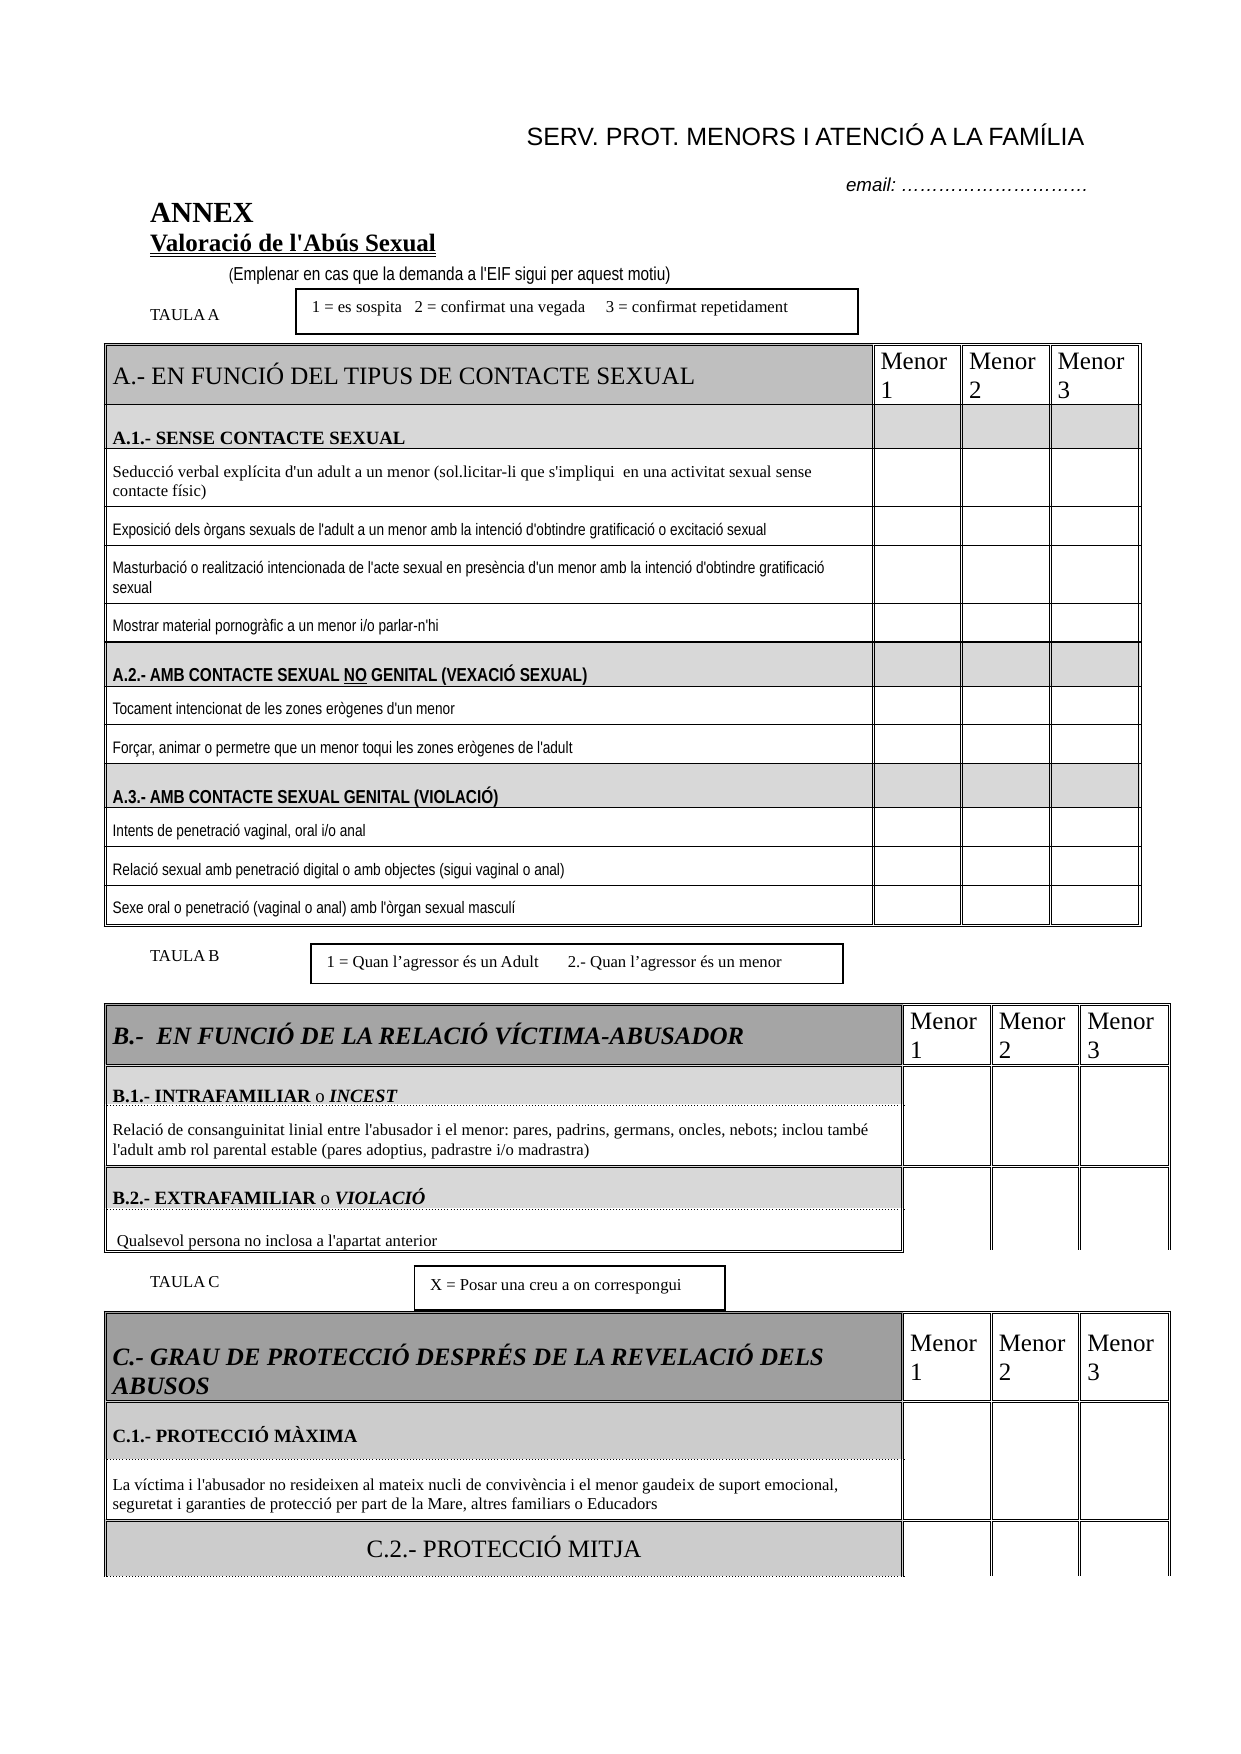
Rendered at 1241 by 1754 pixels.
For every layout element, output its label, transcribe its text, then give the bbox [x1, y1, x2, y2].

table_cell Mostrar material pornogràfic a un menor i/o parlar-n'hi [107, 604, 872, 641]
text [312, 945, 842, 983]
table_cell [963, 546, 1049, 603]
table_cell Relació de consanguinitat linial entre l'abusador i el menor: pares, padrins, germans, oncles, nebots; inclou també l'adult amb rol parental estable (pares adoptius, padrastre i/o madrastra) [107, 1105, 901, 1164]
table_cell Forçar, animar o permetre que un menor toqui les zones erògenes de l'adult [107, 725, 872, 763]
table_cell Intents de penetració vaginal, oral i/o anal [107, 808, 872, 846]
text X = Posar una creu a on correspongui [430, 1274, 709, 1293]
table_cell B.2.- EXTRAFAMILIAR o VIOLACIÓ [107, 1168, 901, 1208]
text (Emplenar en cas que la demanda a l'EIF sigui per aquest motiu) [150, 257, 1090, 286]
table_cell [993, 1403, 1078, 1519]
table_cell [1052, 725, 1138, 763]
table_cell [963, 604, 1049, 641]
table_cell [904, 1168, 990, 1250]
table_cell A.2.- AMB CONTACTE SEXUAL NO GENITAL (VEXACIÓ SEXUAL) [107, 643, 872, 686]
table_cell [963, 405, 1049, 448]
table_cell [1052, 886, 1138, 923]
table_cell A.1.- SENSE CONTACTE SEXUAL [107, 405, 872, 448]
table_cell [1081, 1168, 1168, 1250]
table_cell [963, 808, 1049, 846]
table_cell [875, 687, 960, 724]
text [726, 1272, 1090, 1291]
table_cell [1052, 847, 1138, 885]
table_cell [963, 725, 1049, 763]
table_cell [1052, 405, 1138, 448]
table_cell [1052, 643, 1138, 686]
table_cell [904, 1403, 990, 1519]
table_cell [1052, 764, 1138, 807]
table_cell [963, 764, 1049, 807]
table_cell [904, 1067, 990, 1164]
text [844, 946, 1090, 965]
table_cell [875, 725, 960, 763]
table_cell [963, 449, 1049, 506]
text TAULA A [150, 305, 295, 324]
table_cell A.3.- AMB CONTACTE SEXUAL GENITAL (VIOLACIÓ) [107, 764, 872, 807]
table_cell [875, 449, 960, 506]
table_cell [1052, 546, 1138, 603]
table_cell [993, 1522, 1078, 1576]
table_cell B.1.- INTRAFAMILIAR o INCEST [107, 1067, 901, 1104]
table_cell [1081, 1522, 1168, 1576]
table_cell [875, 405, 960, 448]
table_cell [963, 687, 1049, 724]
table_cell [1052, 687, 1138, 724]
table_header Menor 2 [993, 1314, 1078, 1400]
table_cell [963, 886, 1049, 923]
table_cell [993, 1168, 1078, 1250]
table_cell [1081, 1067, 1168, 1164]
table_header B.- EN FUNCIÓ DE LA RELACIÓ VÍCTIMA-ABUSADOR [107, 1006, 901, 1064]
table_header Menor 2 [993, 1006, 1078, 1064]
table_cell Sexe oral o penetració (vaginal o anal) amb l'òrgan sexual masculí [107, 886, 872, 923]
table_cell [993, 1067, 1078, 1164]
table_header Menor 1 [904, 1006, 990, 1064]
table_header Menor 3 [1081, 1006, 1168, 1064]
text TAULA C [150, 1266, 414, 1311]
table_cell [1052, 604, 1138, 641]
table_cell [1052, 808, 1138, 846]
table_cell C.2.- PROTECCIÓ MITJA [107, 1522, 901, 1576]
text [415, 1267, 724, 1309]
table_cell C.1.- PROTECCIÓ MÀXIMA [107, 1403, 901, 1459]
table_cell [875, 604, 960, 641]
table_cell [963, 847, 1049, 885]
table_cell Masturbació o realització intencionada de l'acte sexual en presència d'un menor amb la intenció d'obtindre gratificació sexual [107, 546, 872, 603]
table_cell [875, 847, 960, 885]
table_cell [1052, 507, 1138, 545]
table_cell [875, 764, 960, 807]
table_cell [875, 886, 960, 923]
text [859, 305, 1090, 324]
table_header C.- GRAU DE PROTECCIÓ DESPRÉS DE LA REVELACIÓ DELS ABUSOS [107, 1314, 901, 1400]
subtitle ANNEX [150, 195, 1090, 228]
text Valoració de l'Abús Sexual [150, 228, 1090, 257]
table_cell [875, 546, 960, 603]
table_cell [1052, 449, 1138, 506]
table_cell [875, 507, 960, 545]
table_cell [875, 643, 960, 686]
text 1 = Quan l’agressor és un Adult 2.- Quan l’agressor és un menor [326, 952, 827, 971]
table_cell Qualsevol persona no inclosa a l'apartat anterior [107, 1209, 901, 1250]
table_cell La víctima i l'abusador no resideixen al mateix nucli de convivència i el menor gaudeix de suport emocional, seguretat i garanties de protecció per part de la Mare, altres familiars o Educadors [107, 1459, 901, 1519]
table_cell Exposició dels òrgans sexuals de l'adult a un menor amb la intenció d'obtindre gratificació o excitació sexual [107, 507, 872, 545]
table_cell Tocament intencionat de les zones erògenes d'un menor [107, 687, 872, 724]
table_header A.- EN FUNCIÓ DEL TIPUS DE CONTACTE SEXUAL [107, 346, 872, 404]
table_cell [963, 507, 1049, 545]
table_header Menor3 [1052, 346, 1138, 404]
table_cell [1081, 1403, 1168, 1519]
text TAULA B [150, 946, 310, 965]
table_header Menor 3 [1081, 1314, 1168, 1400]
table_cell [904, 1522, 990, 1576]
table_cell [963, 643, 1049, 686]
table_cell Relació sexual amb penetració digital o amb objectes (sigui vaginal o anal) [107, 847, 872, 885]
table_header Menor2 [963, 346, 1049, 404]
table_cell Seducció verbal explícita d'un adult a un menor (sol.licitar-li que s'impliqui en una activitat sexual sense contacte físic) [107, 449, 872, 506]
text 1 = es sospita 2 = confirmat una vegada 3 = confirmat repetidament [312, 297, 842, 316]
table_header Menor 1 [875, 346, 960, 404]
table_header Menor 1 [904, 1314, 990, 1400]
table_cell [875, 808, 960, 846]
